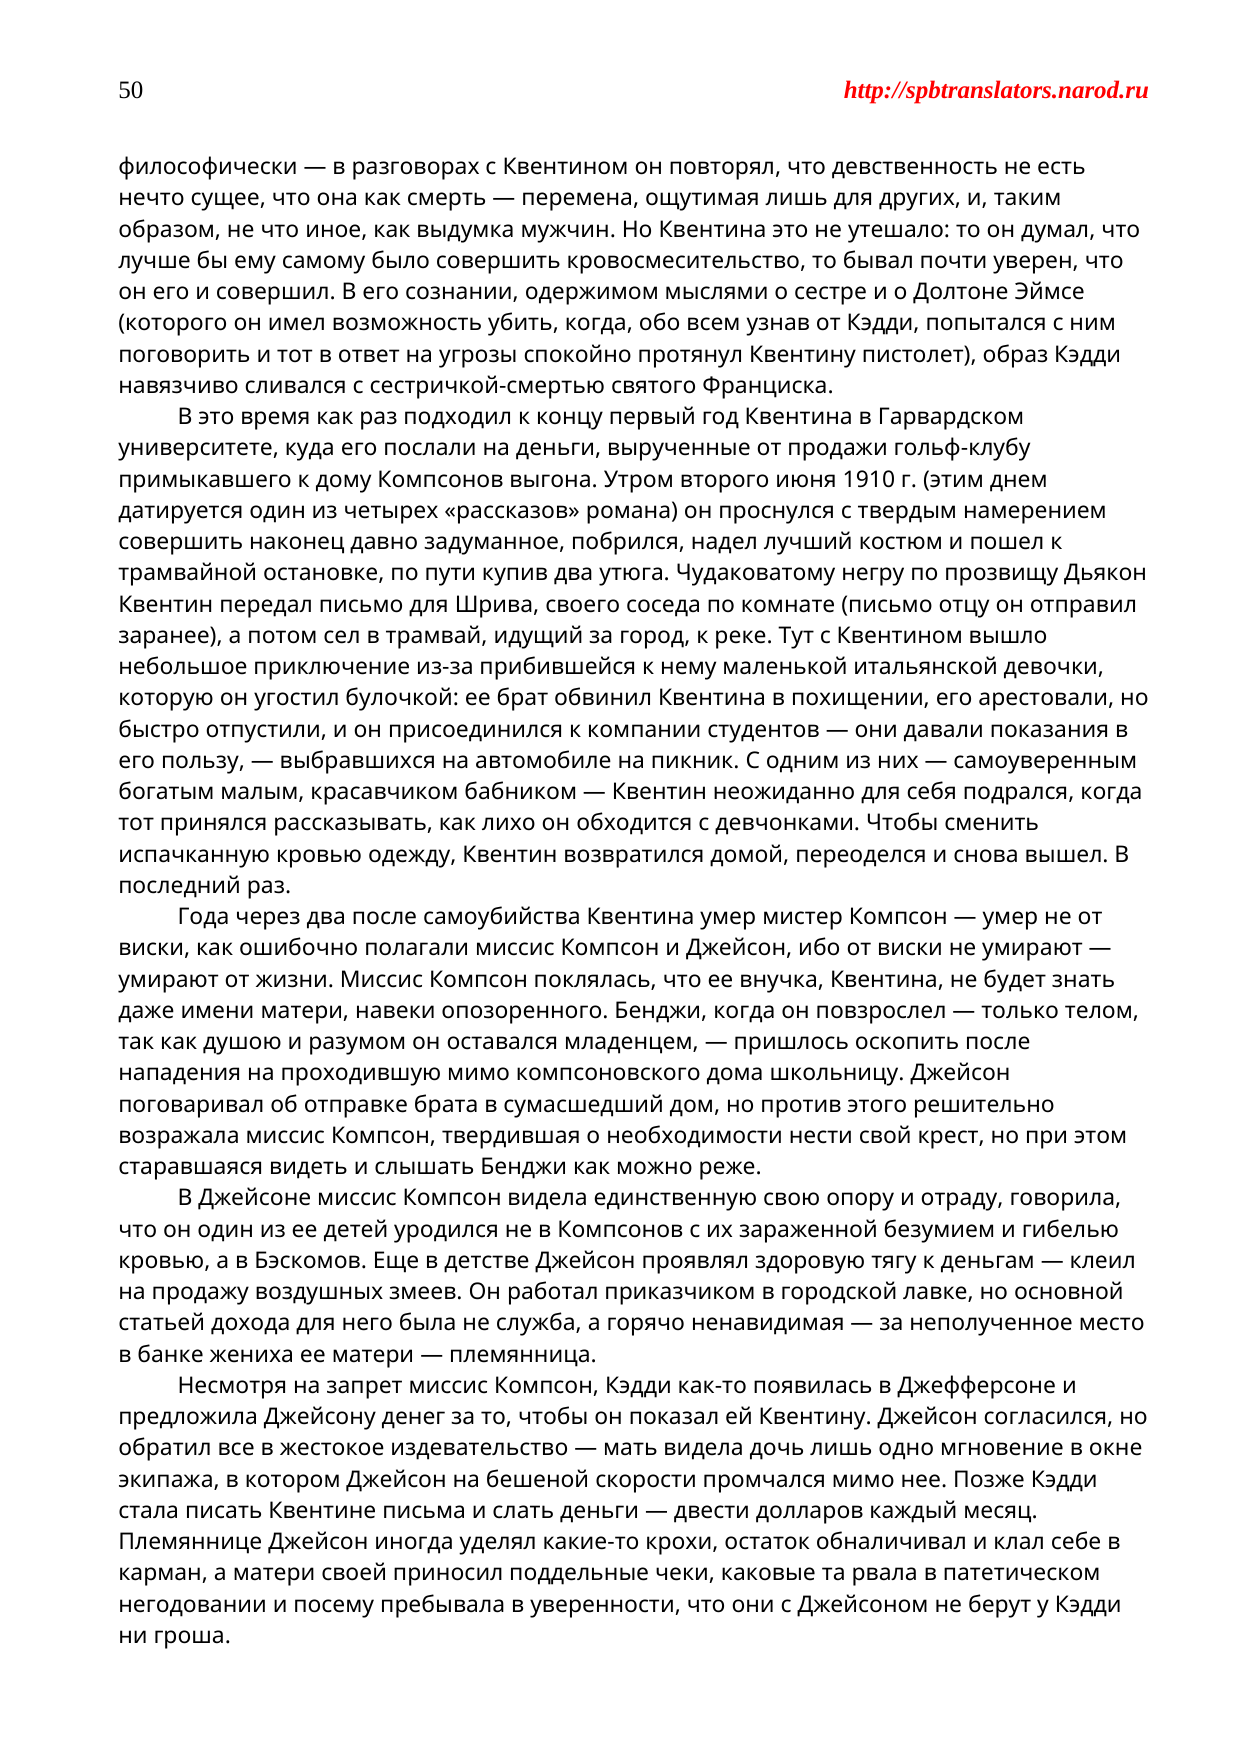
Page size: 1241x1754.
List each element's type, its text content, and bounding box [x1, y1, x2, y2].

text философически — в разговорах с Квентином он повторял, что девственность не есть нечто сущее, что она как смерть — перемена, ощутимая лишь для других, и, таким образом, не что иное, как выдумка мужчин. Но Квентина это не утешало: то он думал, что лучше бы ему самому было совершить кровосмесительство, то бывал почти уверен, что он его и совершил. В его сознании, одержимом мыслями о сестре и о Долтоне Эймсе (которого он имел возможность убить, когда, обо всем узнав от Кэдди, попытался с ним поговорить и тот в ответ на угрозы спокойно протянул Квентину пистолет), образ Кэдди навязчиво сливался с сестричкой-смертью святого Франциска. [118, 150, 1151, 400]
text В это время как раз подходил к концу первый год Квентина в Гарвардском университете, куда его послали на деньги, вырученные от продажи гольф-клубу примыкавшего к дому Компсонов выгона. Утром второго июня 1910 г. (этим днем датируется один из четырех «рассказов» романа) он проснулся с твердым намерением совершить наконец давно задуманное, побрился, надел лучший костюм и пошел к трамвайной остановке, по пути купив два утюга. Чудаковатому негру по прозвищу Дьякон Квентин передал письмо для Шрива, своего соседа по комнате (письмо отцу он отправил заранее), а потом сел в трамвай, идущий за город, к реке. Тут с Квентином вышло небольшое приключение из-за прибившейся к нему маленькой итальянской девочки, которую он угостил булочкой: ее брат обвинил Квентина в похищении, его арестовали, но быстро отпустили, и он присоединился к компании студентов — они давали показания в его пользу, — выбравшихся на автомобиле на пикник. С одним из них — самоуверенным богатым малым, красавчиком бабником — Квентин неожиданно для себя подрался, когда тот принялся рассказывать, как лихо он обходится с девчонками. Чтобы сменить испачканную кровью одежду, Квентин возвратился домой, переоделся и снова вышел. В последний раз. [118, 400, 1151, 900]
text Года через два после самоубийства Квентина умер мистер Компсон — умер не от виски, как ошибочно полагали миссис Компсон и Джейсон, ибо от виски не умирают — умирают от жизни. Миссис Компсон поклялась, что ее внучка, Квентина, не будет знать даже имени матери, навеки опозоренного. Бенджи, когда он повзрослел — только телом, так как душою и разумом он оставался младенцем, — пришлось оскопить после нападения на проходившую мимо компсоновского дома школьницу. Джейсон поговаривал об отправке брата в сумасшедший дом, но против этого решительно возражала миссис Компсон, твердившая о необходимости нести свой крест, но при этом старавшаяся видеть и слышать Бенджи как можно реже. [118, 900, 1151, 1181]
text Несмотря на запрет миссис Компсон, Кэдди как-то появилась в Джефферсоне и предложила Джейсону денег за то, чтобы он показал ей Квентину. Джейсон согласился, но обратил все в жестокое издевательство — мать видела дочь лишь одно мгновение в окне экипажа, в котором Джейсон на бешеной скорости промчался мимо нее. Позже Кэдди стала писать Квентине письма и слать деньги — двести долларов каждый месяц. Племяннице Джейсон иногда уделял какие-то крохи, остаток обналичивал и клал себе в карман, а матери своей приносил поддельные чеки, каковые та рвала в патетическом негодовании и посему пребывала в уверенности, что они с Джейсоном не берут у Кэдди ни гроша. [118, 1369, 1151, 1650]
text В Джейсоне миссис Компсон видела единственную свою опору и отраду, говорила, что он один из ее детей уродился не в Компсонов с их зараженной безумием и гибелью кровью, а в Бэскомов. Еще в детстве Джейсон проявлял здоровую тягу к деньгам — клеил на продажу воздушных змеев. Он работал приказчиком в городской лавке, но основной статьей дохода для него была не служба, а горячо ненавидимая — за неполученное место в банке жениха ее матери — племянница. [118, 1181, 1151, 1369]
